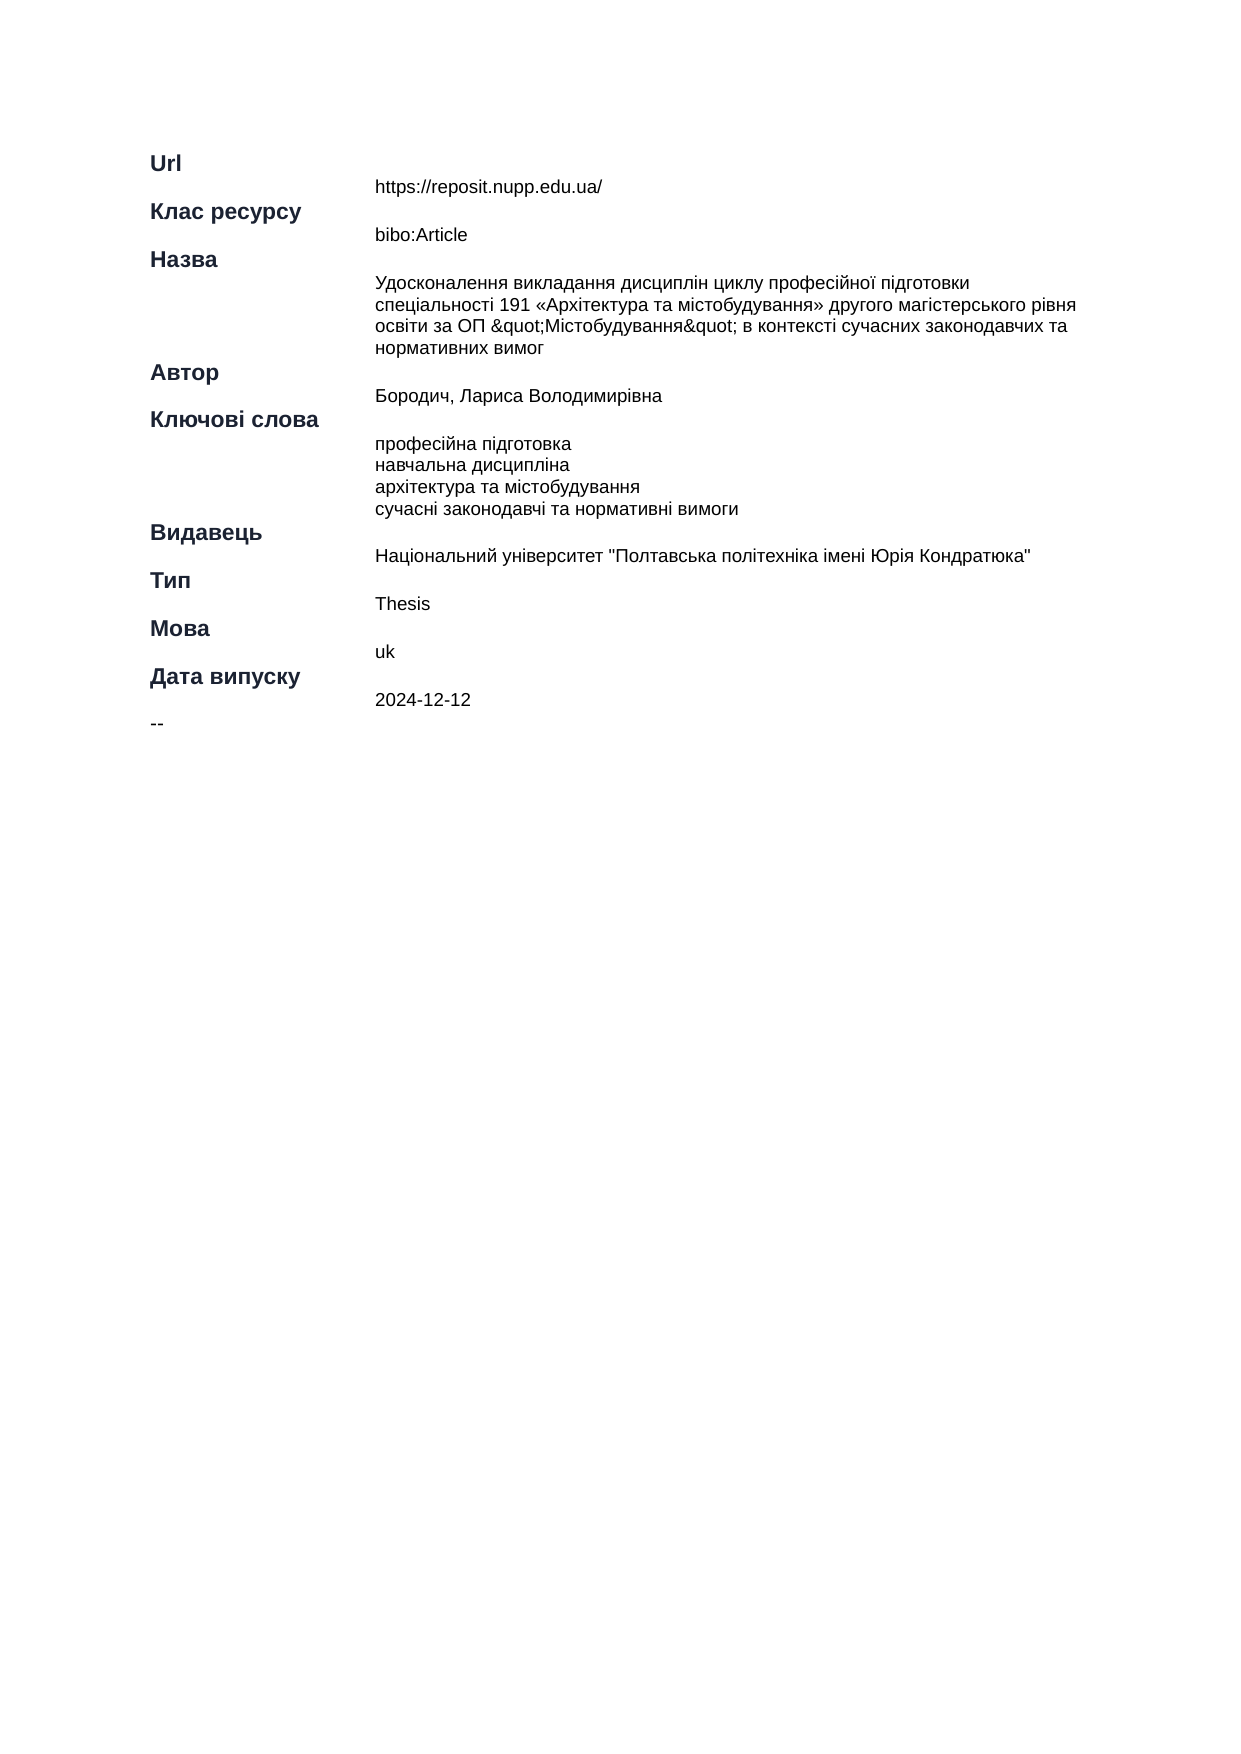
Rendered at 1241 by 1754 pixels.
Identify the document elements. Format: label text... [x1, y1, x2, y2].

text Thesis [375, 593, 1090, 615]
text -- [150, 711, 1090, 734]
text Удосконалення викладання дисциплін циклу професійної підготовки спеціальності 191 «Архітектура та містобудування» другого магістерського рівня освіти за ОП &quot;Містобудування&quot; в контексті сучасних законодавчих та нормативних вимог [375, 272, 1090, 358]
text Url [150, 150, 1090, 176]
text Клас ресурсу [150, 198, 1090, 224]
text Дата випуску [150, 663, 1090, 689]
text Видавець [150, 519, 1090, 545]
text uk [375, 641, 1090, 663]
text Національний університет "Полтавська політехніка імені Юрія Кондратюка" [375, 545, 1090, 567]
text Бородич, Лариса Володимирівна [375, 385, 1090, 406]
text bibo:Article [375, 224, 1090, 246]
text Назва [150, 246, 1090, 272]
text https://reposit.nupp.edu.ua/ [375, 176, 1090, 198]
text сучасні законодавчі та нормативні вимоги [375, 497, 1090, 519]
text Тип [150, 567, 1090, 593]
text Ключові слова [150, 406, 1090, 433]
text Мова [150, 615, 1090, 641]
text архітектура та містобудування [375, 476, 1090, 497]
text Автор [150, 358, 1090, 385]
text 2024-12-12 [375, 689, 1090, 711]
text професійна підготовка [375, 433, 1090, 454]
text навчальна дисципліна [375, 454, 1090, 476]
